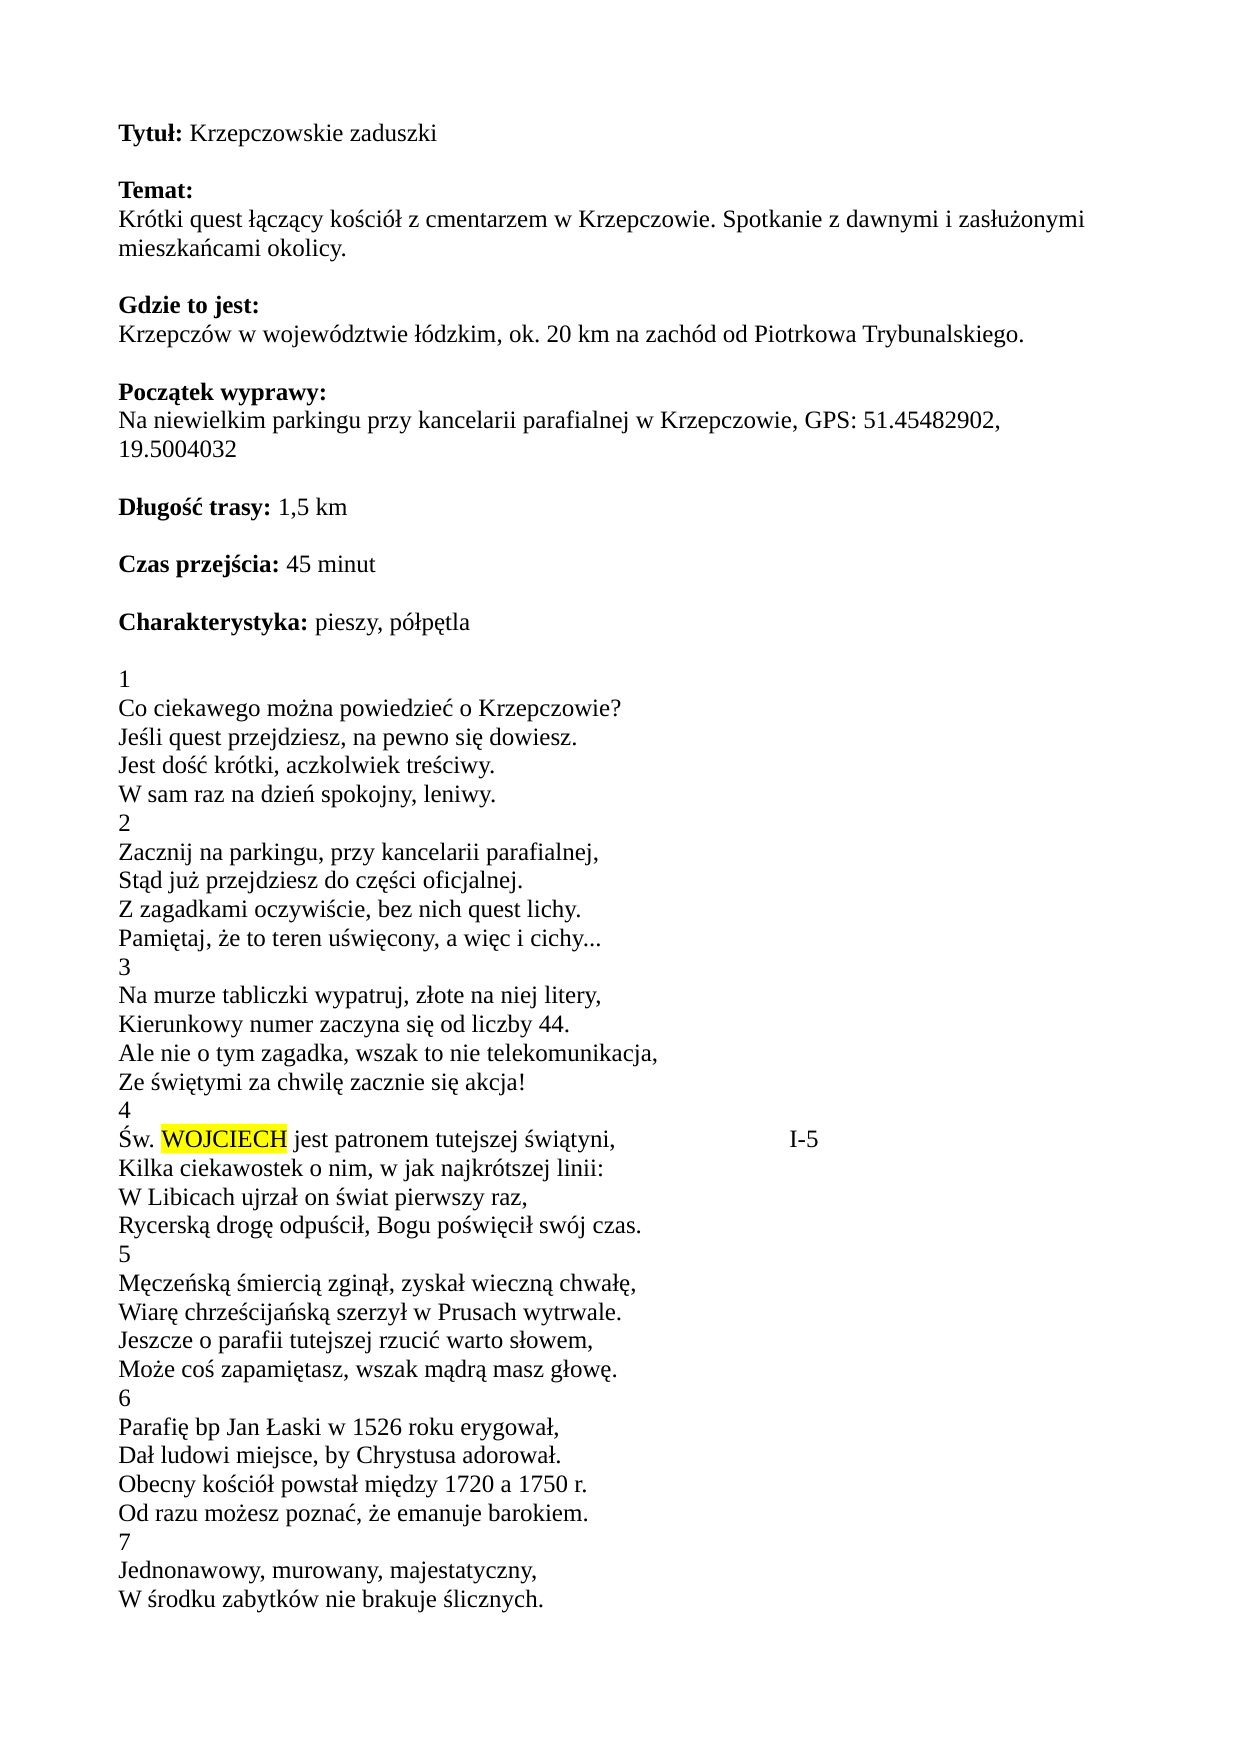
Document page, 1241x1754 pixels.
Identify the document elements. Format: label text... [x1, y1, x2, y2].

text 6 [118, 1383, 1122, 1412]
text Ze świętymi za chwilę zacznie się akcja! [118, 1067, 1122, 1096]
text Tytuł: Krzepczowskie zaduszki [118, 118, 1122, 147]
text Na murze tabliczki wypatruj, złote na niej litery, [118, 981, 1122, 1009]
text Może coś zapamiętasz, wszak mądrą masz głowę. [118, 1354, 1122, 1383]
text 7 [118, 1527, 1122, 1556]
text Od razu możesz poznać, że emanuje barokiem. [118, 1498, 1122, 1527]
text Jednonawowy, murowany, majestatyczny, [118, 1556, 1122, 1584]
text W sam raz na dzień spokojny, leniwy. [118, 779, 1122, 808]
text Jest dość krótki, aczkolwiek treściwy. [118, 751, 1122, 779]
text 3 [118, 952, 1122, 981]
text Na niewielkim parkingu przy kancelarii parafialnej w Krzepczowie, GPS: 51.45482902, 19.5004032 [118, 406, 1122, 463]
text Krótki quest łączący kościół z cmentarzem w Krzepczowie. Spotkanie z dawnymi i zasłużonymi mieszkańcami okolicy. [118, 204, 1122, 262]
text Z zagadkami oczywiście, bez nich quest lichy. [118, 894, 1122, 923]
text 1 [118, 664, 1122, 693]
text W środku zabytków nie brakuje ślicznych. [118, 1584, 1122, 1613]
text Św. WOJCIECH jest patronem tutejszej świątyni, I-5 [118, 1124, 1122, 1153]
text Dał ludowi miejsce, by Chrystusa adorował. [118, 1441, 1122, 1469]
text 4 [118, 1096, 1122, 1124]
text Kierunkowy numer zaczyna się od liczby 44. [118, 1009, 1122, 1038]
text Krzepczów w województwie łódzkim, ok. 20 km na zachód od Piotrkowa Trybunalskiego. [118, 319, 1122, 348]
text Obecny kościół powstał między 1720 a 1750 r. [118, 1469, 1122, 1498]
text Męczeńską śmiercią zginął, zyskał wieczną chwałę, [118, 1268, 1122, 1297]
text Co ciekawego można powiedzieć o Krzepczowie? Jeśli quest przejdziesz, na pewno się dowiesz. [118, 693, 1122, 751]
text 2 [118, 808, 1122, 837]
text Rycerską drogę odpuścił, Bogu poświęcił swój czas. [118, 1211, 1122, 1239]
text Stąd już przejdziesz do części oficjalnej. [118, 866, 1122, 894]
text Kilka ciekawostek o nim, w jak najkrótszej linii: [118, 1153, 1122, 1182]
text Pamiętaj, że to teren uświęcony, a więc i cichy... [118, 923, 1122, 952]
text W Libicach ujrzał on świat pierwszy raz, [118, 1182, 1122, 1211]
text Jeszcze o parafii tutejszej rzucić warto słowem, [118, 1326, 1122, 1354]
text Czas przejścia: 45 minut [118, 549, 1122, 578]
text Gdzie to jest: [118, 291, 1122, 319]
text Początek wyprawy: [118, 377, 1122, 406]
text Ale nie o tym zagadka, wszak to nie telekomunikacja, [118, 1038, 1122, 1067]
text 5 [118, 1239, 1122, 1268]
text Wiarę chrześcijańską szerzył w Prusach wytrwale. [118, 1297, 1122, 1326]
text Charakterystyka: pieszy, półpętla [118, 607, 1122, 636]
text Temat: [118, 176, 1122, 204]
text Zacznij na parkingu, przy kancelarii parafialnej, [118, 837, 1122, 866]
text Długość trasy: 1,5 km [118, 492, 1122, 521]
text Parafię bp Jan Łaski w 1526 roku erygował, [118, 1412, 1122, 1441]
